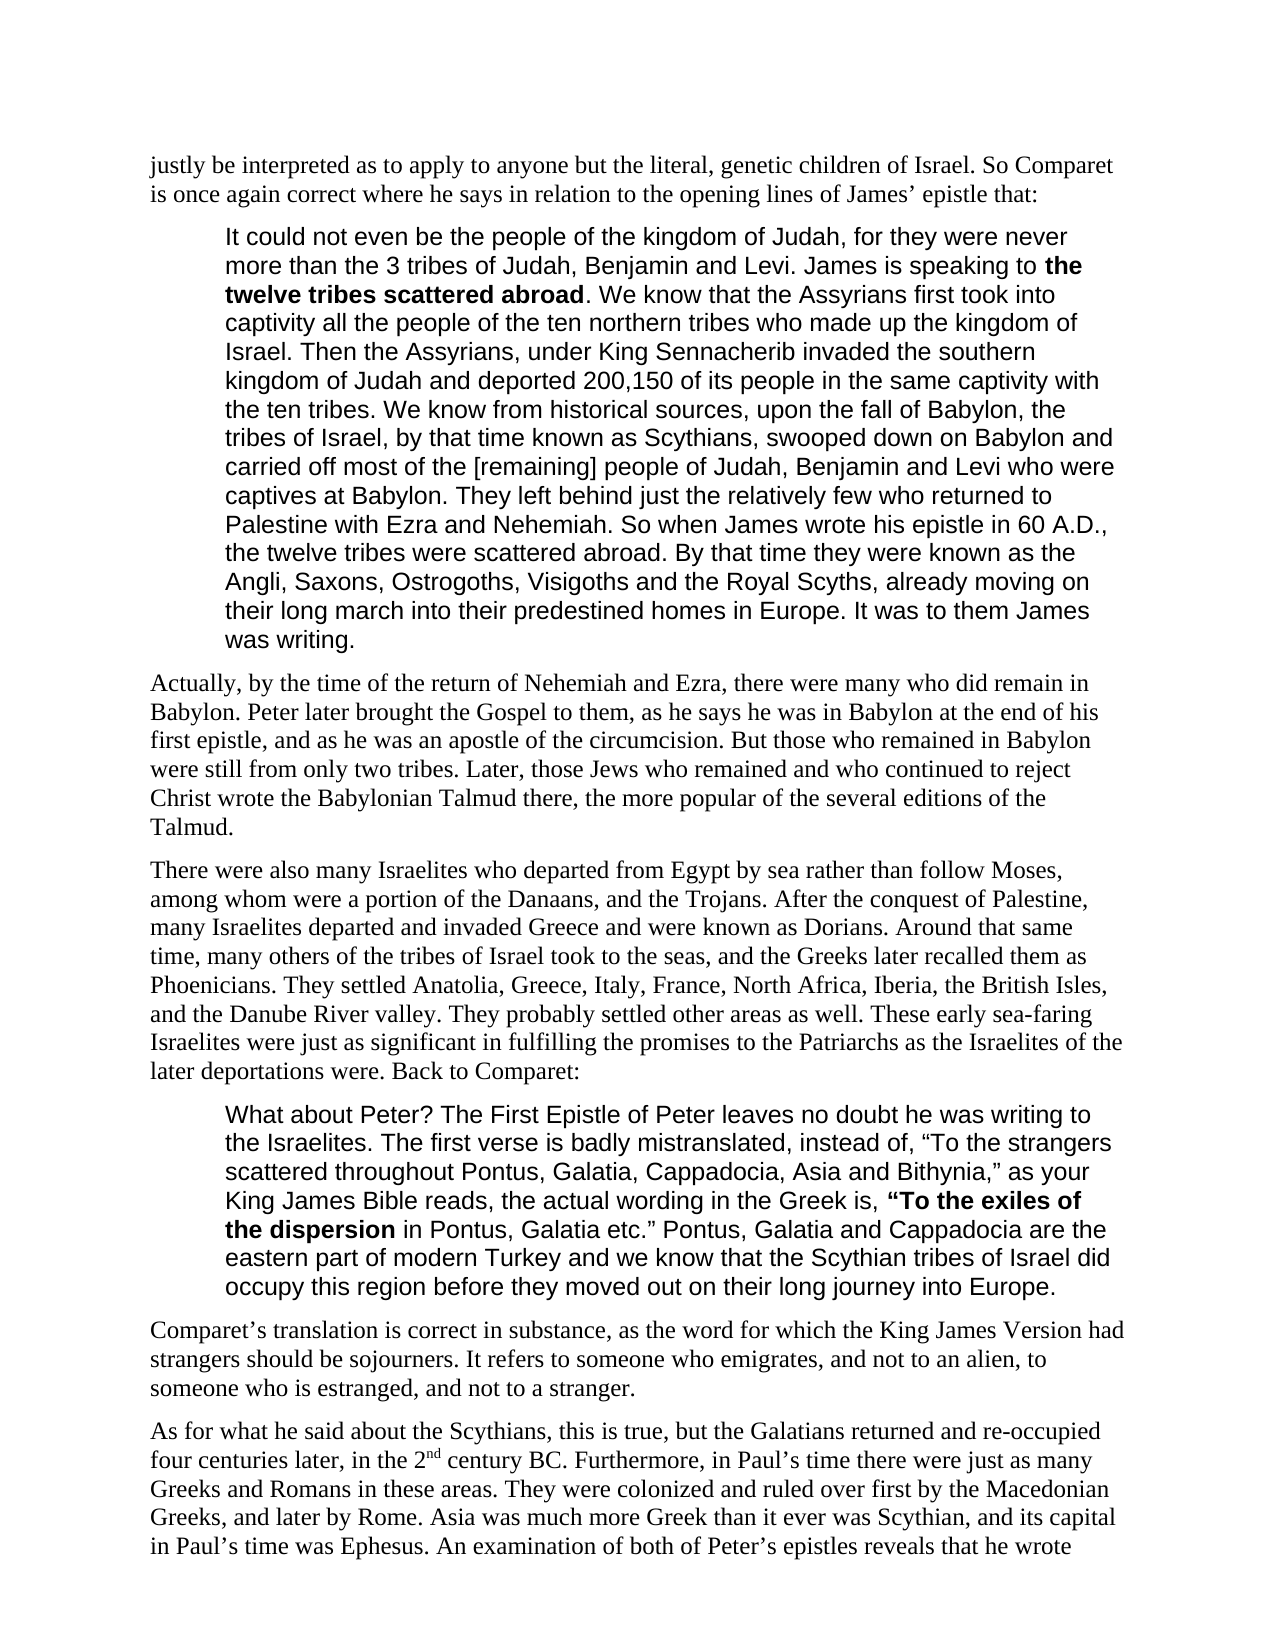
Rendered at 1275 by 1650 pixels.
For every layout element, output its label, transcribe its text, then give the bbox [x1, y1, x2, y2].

text justly be interpreted as to apply to anyone but the literal, genetic children of Israel. So Comparet is once again correct where he says in relation to the opening lines of James’ epistle that: [150, 150, 1125, 207]
text It could not even be the people of the kingdom of Judah, for they were never more than the 3 tribes of Judah, Benjamin and Levi. James is speaking to the twelve tribes scattered abroad. We know that the Assyrians first took into captivity all the people of the ten northern tribes who made up the kingdom of Israel. Then the Assyrians, under King Sennacherib invaded the southern kingdom of Judah and deported 200,150 of its people in the same captivity with the ten tribes. We know from historical sources, upon the fall of Babylon, the tribes of Israel, by that time known as Scythians, swooped down on Babylon and carried off most of the [remaining] people of Judah, Benjamin and Levi who were captives at Babylon. They left behind just the relatively few who returned to Palestine with Ezra and Nehemiah. So when James wrote his epistle in 60 A.D., the twelve tribes were scattered abroad. By that time they were known as the Angli, Saxons, Ostrogoths, Visigoths and the Royal Scyths, already moving on their long march into their predestined homes in Europe. It was to them James was writing. [225, 222, 1125, 653]
text Actually, by the time of the return of Nehemiah and Ezra, there were many who did remain in Babylon. Peter later brought the Gospel to them, as he says he was in Babylon at the end of his first epistle, and as he was an apostle of the circumcision. But those who remained in Babylon were still from only two tribes. Later, those Jews who remained and who continued to reject Christ wrote the Babylonian Talmud there, the more popular of the several editions of the Talmud. [150, 668, 1125, 840]
text There were also many Israelites who departed from Egypt by sea rather than follow Moses, among whom were a portion of the Danaans, and the Trojans. After the conquest of Palestine, many Israelites departed and invaded Greece and were known as Dorians. Around that same time, many others of the tribes of Israel took to the seas, and the Greeks later recalled them as Phoenicians. They settled Anatolia, Greece, Italy, France, North Africa, Iberia, the British Isles, and the Danube River valley. They probably settled other areas as well. These early sea-faring Israelites were just as significant in fulfilling the promises to the Patriarchs as the Israelites of the later deportations were. Back to Comparet: [150, 855, 1125, 1085]
text Comparet’s translation is correct in substance, as the word for which the King James Version had strangers should be sojourners. It refers to someone who emigrates, and not to an alien, to someone who is estranged, and not to a stranger. [150, 1315, 1125, 1402]
text What about Peter? The First Epistle of Peter leaves no doubt he was writing to the Israelites. The first verse is badly mistranslated, instead of, “To the strangers scattered throughout Pontus, Galatia, Cappadocia, Asia and Bithynia,” as your King James Bible reads, the actual wording in the Greek is, “To the exiles of the dispersion in Pontus, Galatia etc.” Pontus, Galatia and Cappadocia are the eastern part of modern Turkey and we know that the Scythian tribes of Israel did occupy this region before they moved out on their long journey into Europe. [225, 1099, 1125, 1301]
text As for what he said about the Scythians, this is true, but the Galatians returned and re-occupied four centuries later, in the 2nd century BC. Furthermore, in Paul’s time there were just as many Greeks and Romans in these areas. They were colonized and ruled over first by the Macedonian Greeks, and later by Rome. Asia was much more Greek than it ever was Scythian, and its capital in Paul’s time was Ephesus. An examination of both of Peter’s epistles reveals that he wrote [150, 1416, 1125, 1560]
